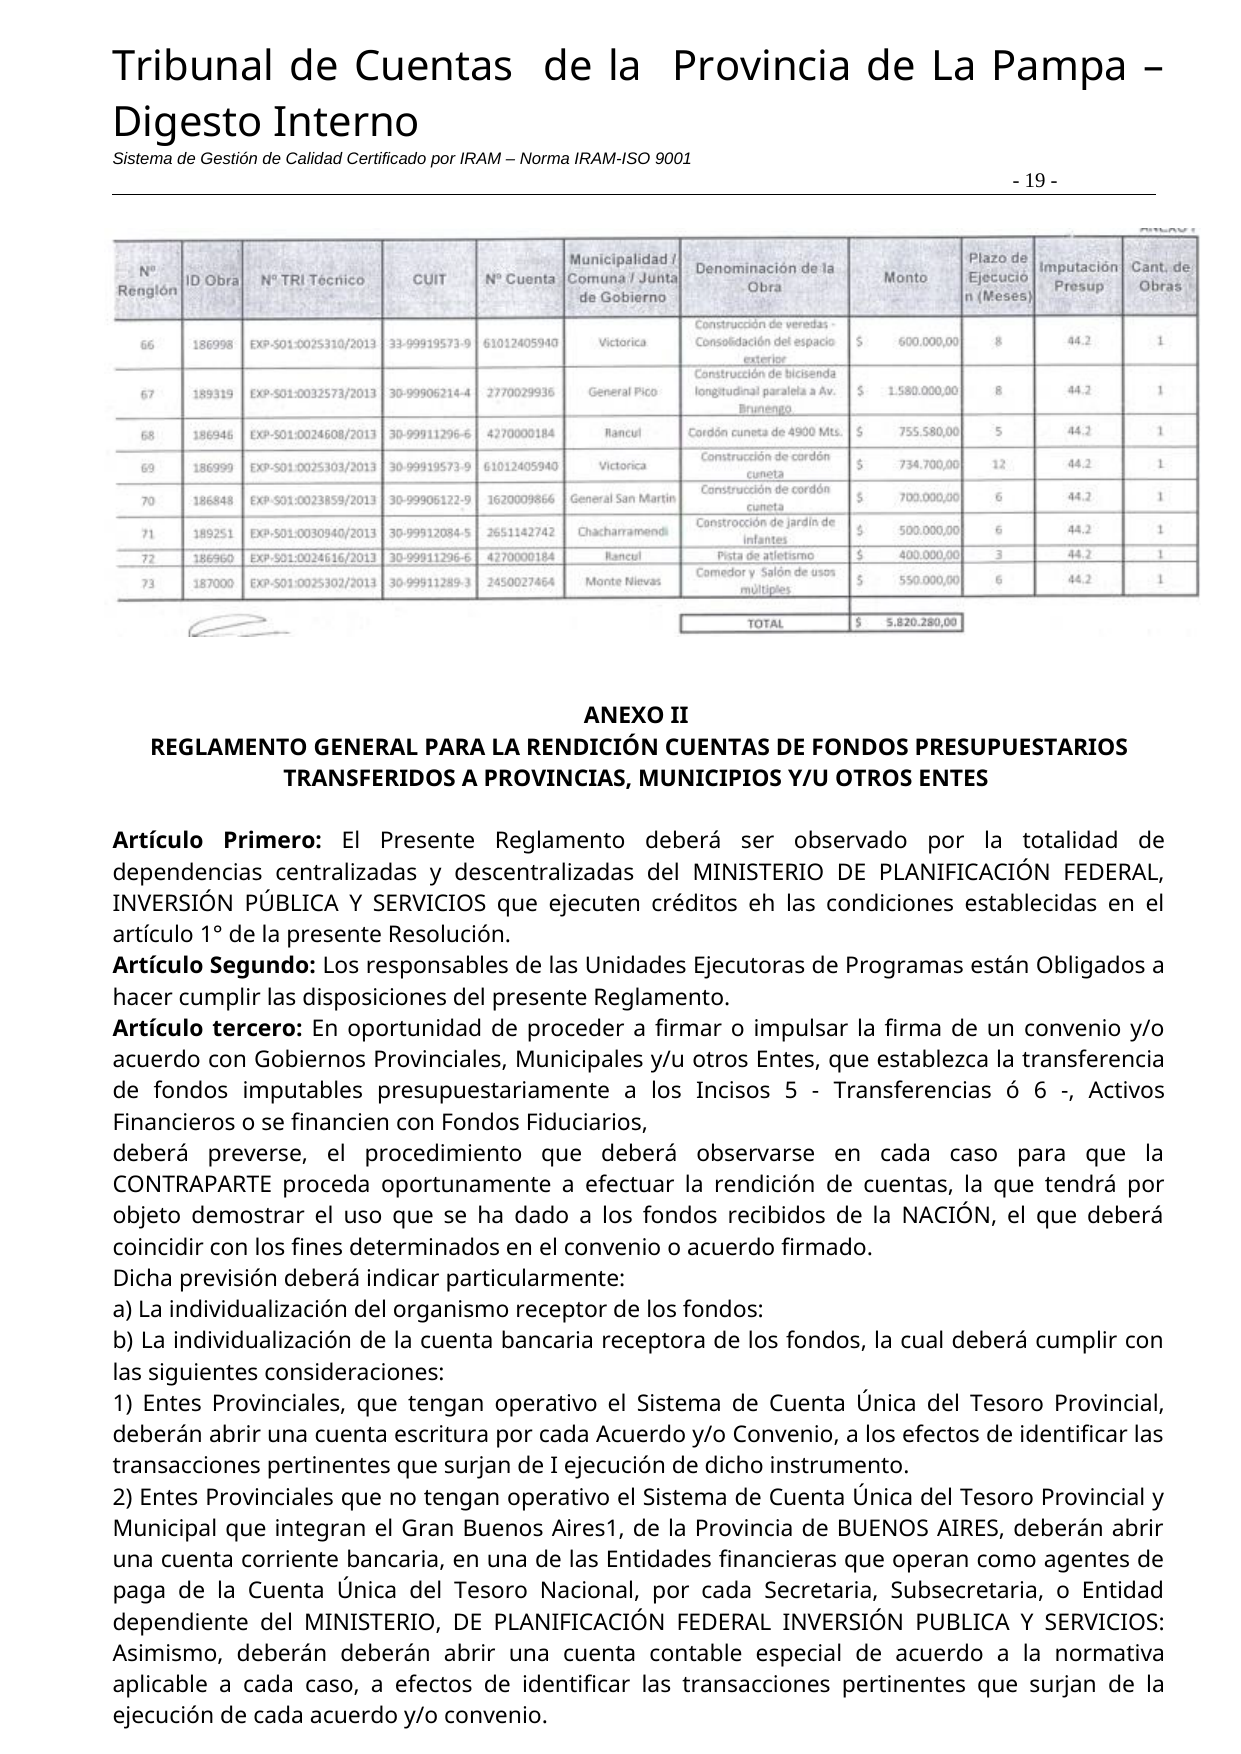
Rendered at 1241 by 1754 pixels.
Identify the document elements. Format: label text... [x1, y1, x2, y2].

text a) La individualización del organismo receptor de los fondos: [112, 1293, 1166, 1324]
text Artículo Primero: El Presente Reglamento deberá ser observado por la totalidad de dependencias centralizadas y descentralizadas del MINISTERIO DE PLANIFICACIÓN FEDERAL, INVERSIÓN PÚBLICA Y SERVICIOS que ejecuten créditos eh las condiciones establecidas en el artículo 1° de la presente Resolución. [112, 824, 1166, 949]
text deberá preverse, el procedimiento que deberá observarse en cada caso para que la CONTRAPARTE proceda oportunamente a efectuar la rendición de cuentas, la que tendrá por objeto demostrar el uso que se ha dado a los fondos recibidos de la NACIÓN, el que deberá coincidir con los fines determinados en el convenio o acuerdo firmado. [112, 1137, 1166, 1262]
text Artículo tercero: En oportunidad de proceder a firmar o impulsar la firma de un convenio y/o acuerdo con Gobiernos Provinciales, Municipales y/u otros Entes, que establezca la transferencia de fondos imputables presupuestariamente a los Incisos 5 - Transferencias ó 6 -, Activos Financieros o se financien con Fondos Fiduciarios, [112, 1012, 1166, 1137]
text 1) Entes Provinciales, que tengan operativo el Sistema de Cuenta Única del Tesoro Provincial, deberán abrir una cuenta escritura por cada Acuerdo y/o Convenio, a los efectos de identificar las transacciones pertinentes que surjan de I ejecución de dicho instrumento. [112, 1387, 1166, 1481]
text 2) Entes Provinciales que no tengan operativo el Sistema de Cuenta Única del Tesoro Provincial y Municipal que integran el Gran Buenos Aires1, de la Provincia de BUENOS AIRES, deberán abrir una cuenta corriente bancaria, en una de las Entidades financieras que operan como agentes de paga de la Cuenta Única del Tesoro Nacional, por cada Secretaria, Subsecretaria, o Entidad dependiente del MINISTERIO, DE PLANIFICACIÓN FEDERAL INVERSIÓN PUBLICA Y SERVICIOS: Asimismo, deberán deberán abrir una cuenta contable especial de acuerdo a la normativa aplicable a cada caso, a efectos de identificar las transacciones pertinentes que surjan de la ejecución de cada acuerdo y/o convenio. [112, 1481, 1166, 1731]
text Artículo Segundo: Los responsables de las Unidades Ejecutoras de Programas están Obligados a hacer cumplir las disposiciones del presente Reglamento. [112, 949, 1166, 1012]
text ANEXO II [112, 699, 1166, 731]
text b) La individualización de la cuenta bancaria receptora de los fondos, la cual deberá cumplir con las siguientes consideraciones: [112, 1324, 1166, 1387]
picture [104, 228, 1201, 637]
text REGLAMENTO GENERAL PARA LA RENDICIÓN CUENTAS DE FONDOS PRESUPUESTARIOS TRANSFERIDOS A PROVINCIAS, MUNICIPIOS Y/U OTROS ENTES [112, 731, 1166, 793]
text Dicha previsión deberá indicar particularmente: [112, 1262, 1166, 1293]
